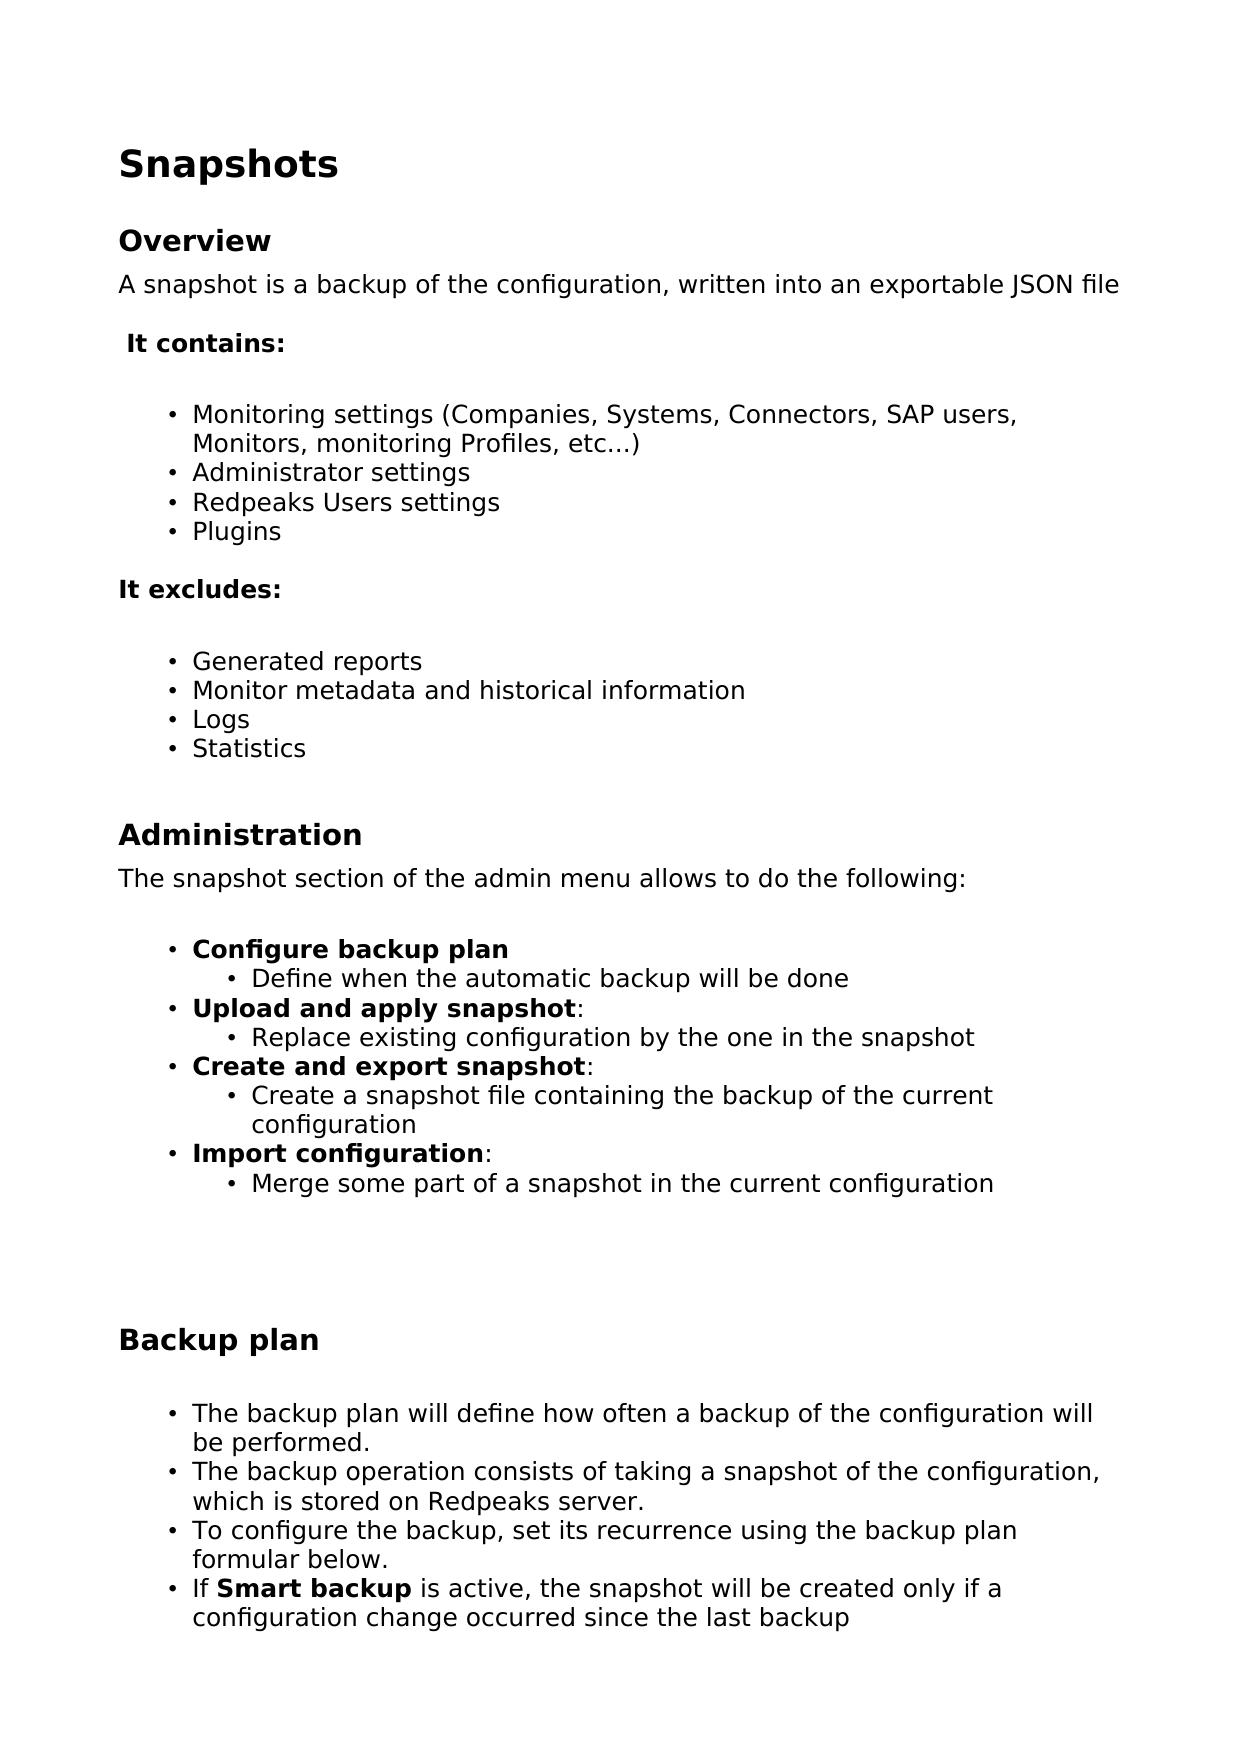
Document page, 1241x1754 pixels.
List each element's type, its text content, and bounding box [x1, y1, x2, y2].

list The backup operation consists of taking a snapshot of the configuration, which is stored on Redpeaks server. [177, 1457, 1122, 1516]
list Logs [177, 705, 1122, 734]
text It excludes: [118, 576, 1122, 605]
list Replace existing configuration by the one in the snapshot [236, 1023, 1122, 1052]
list Plugins [177, 517, 1122, 546]
list To configure the backup, set its recurrence using the backup plan formular below. [177, 1516, 1122, 1574]
list Generated reports [177, 647, 1122, 676]
list Monitor metadata and historical information [177, 676, 1122, 705]
list Configure backup plan [177, 935, 1122, 964]
list Create a snapshot file containing the backup of the current configuration [236, 1081, 1122, 1139]
list Administrator settings [177, 458, 1122, 488]
subtitle Backup plan [118, 1323, 1122, 1357]
text The snapshot section of the admin menu allows to do the following: [118, 864, 1122, 893]
list Monitoring settings (Companies, Systems, Connectors, SAP users, Monitors, monitoring Profiles, etc...) [177, 400, 1122, 458]
subtitle Administration [118, 818, 1122, 852]
list Import configuration: [177, 1139, 1122, 1169]
list Redpeaks Users settings [177, 488, 1122, 517]
list If Smart backup is active, the snapshot will be created only if a configuration change occurred since the last backup [177, 1574, 1122, 1632]
list Statistics [177, 734, 1122, 763]
list Define when the automatic backup will be done [236, 964, 1122, 994]
subtitle Overview [118, 224, 1122, 258]
text A snapshot is a backup of the configuration, written into an exportable JSON file It contains: [118, 271, 1122, 358]
list The backup plan will define how often a backup of the configuration will be performed. [177, 1399, 1122, 1457]
subtitle Snapshots [118, 143, 1122, 187]
list Create and export snapshot: [177, 1052, 1122, 1081]
list Upload and apply snapshot: [177, 994, 1122, 1023]
list Merge some part of a snapshot in the current configuration [236, 1169, 1122, 1198]
